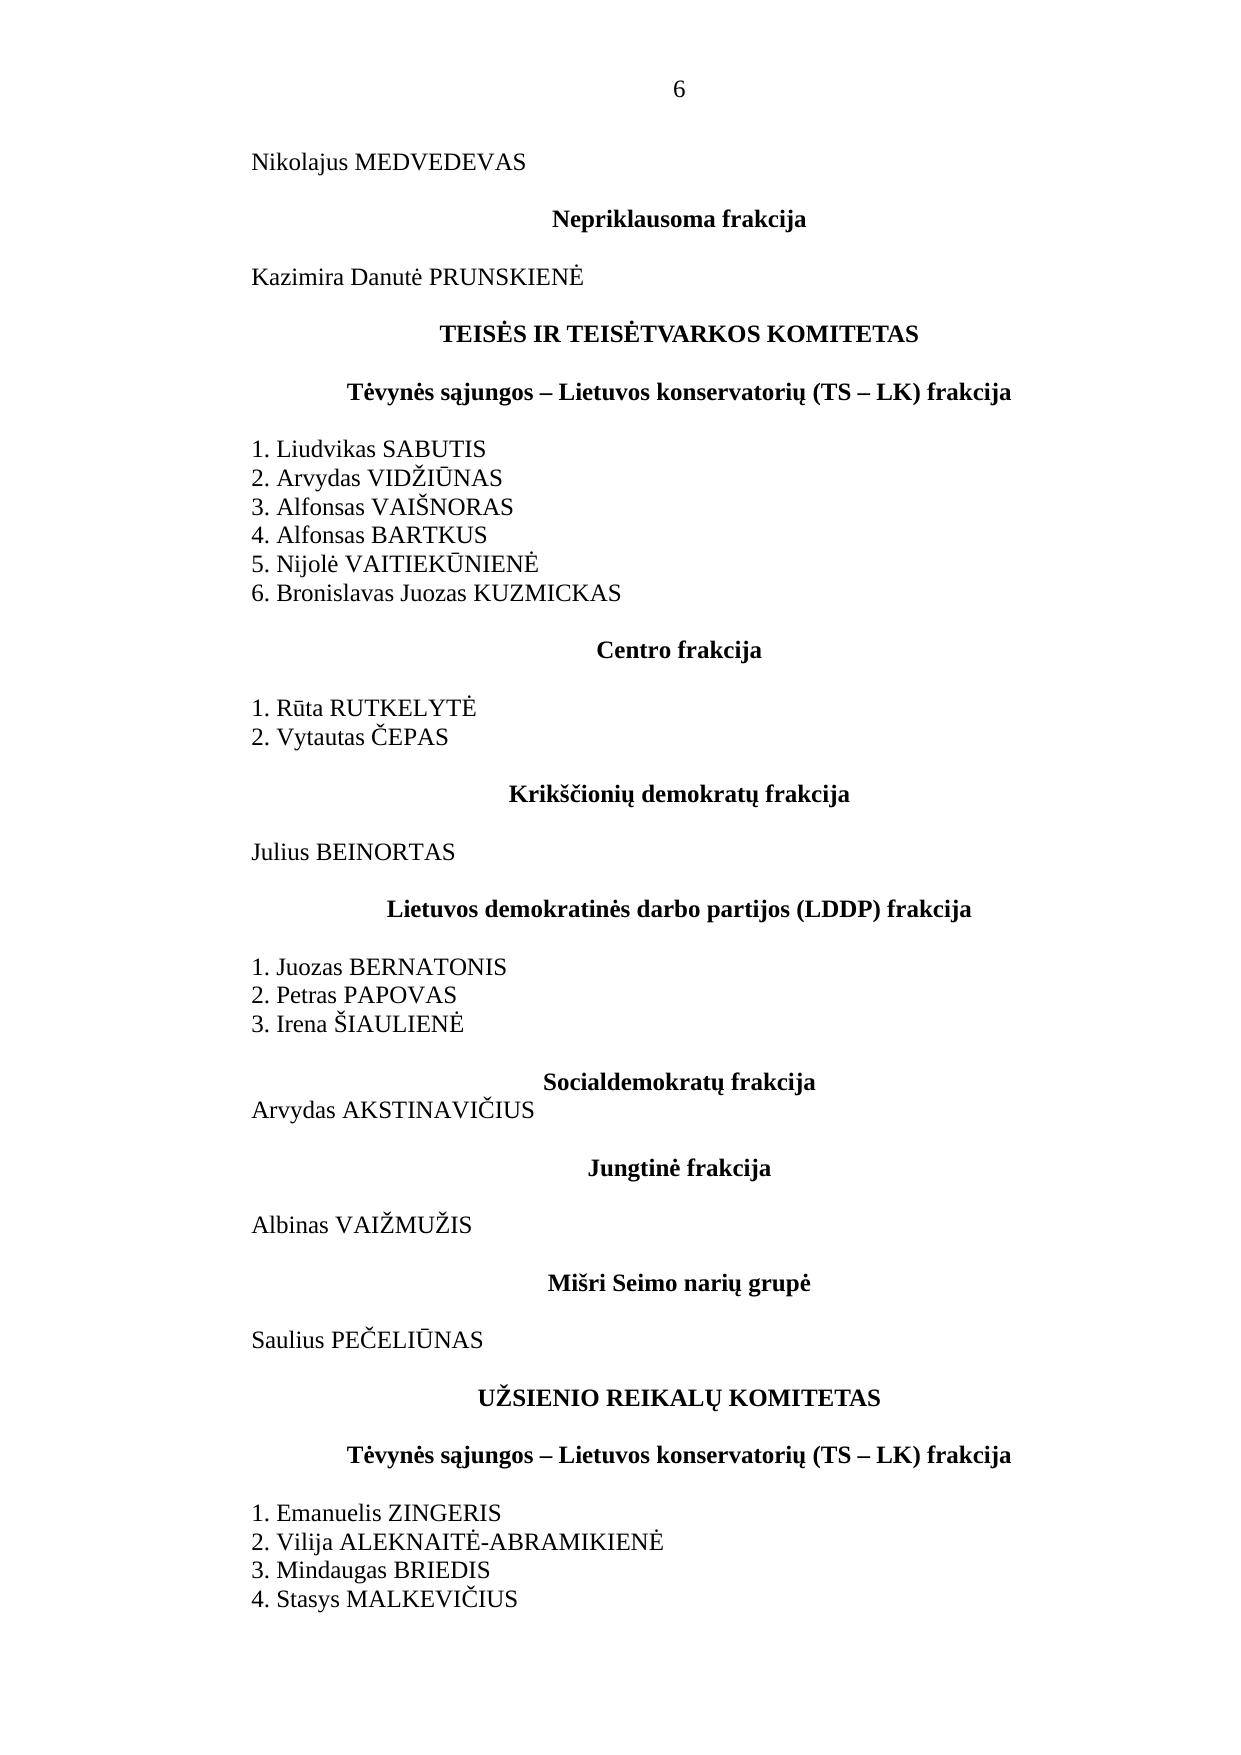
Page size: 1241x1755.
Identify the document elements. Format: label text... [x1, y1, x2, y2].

text 4. Alfonsas BARTKUS [177, 521, 1181, 549]
text Mišri Seimo narių grupė [177, 1268, 1181, 1297]
text Saulius PEČELIŪNAS [177, 1326, 1181, 1354]
text Kazimira Danutė PRUNSKIENĖ [177, 262, 1181, 291]
text Arvydas AKSTINAVIČIUS [177, 1096, 1181, 1124]
text Tėvynės sąjungos – Lietuvos konservatorių (TS – LK) frakcija [177, 377, 1181, 406]
text Tėvynės sąjungos – Lietuvos konservatorių (TS – LK) frakcija [177, 1441, 1181, 1469]
text 1. Emanuelis ZINGERIS [177, 1498, 1181, 1527]
text Julius BEINORTAS [177, 837, 1181, 866]
text 2. Vytautas ČEPAS [177, 722, 1181, 751]
text 1. Juozas BERNATONIS [177, 952, 1181, 981]
text Nepriklausoma frakcija [177, 204, 1181, 233]
text Socialdemokratų frakcija [177, 1067, 1181, 1096]
text Albinas VAIŽMUŽIS [177, 1211, 1181, 1239]
text 2. Petras PAPOVAS [177, 981, 1181, 1009]
text Teisės ir teisėtvarkos komitetas [177, 319, 1181, 348]
text Nikolajus MEDVEDEVAS [177, 147, 1181, 176]
text 3. Alfonsas VAIŠNORAS [177, 492, 1181, 521]
text Centro frakcija [177, 636, 1181, 664]
text 2. Arvydas VIDŽIŪNAS [177, 463, 1181, 492]
text Užsienio reikalų komitetas [177, 1383, 1181, 1412]
text 5. Nijolė VAITIEKŪNIENĖ [177, 549, 1181, 578]
text Krikščionių demokratų frakcija [177, 779, 1181, 808]
text 6. Bronislavas Juozas KUZMICKAS [177, 578, 1181, 607]
text 4. Stasys MALKEVIČIUS [177, 1584, 1181, 1613]
text 3. Mindaugas BRIEDIS [177, 1556, 1181, 1584]
text Lietuvos demokratinės darbo partijos (LDDP) frakcija [177, 894, 1181, 923]
text 3. Irena ŠIAULIENĖ [177, 1009, 1181, 1038]
text Jungtinė frakcija [177, 1153, 1181, 1182]
text 1. Liudvikas SABUTIS [177, 434, 1181, 463]
text 2. Vilija ALEKNAITĖ-ABRAMIKIENĖ [177, 1527, 1181, 1556]
text 1. Rūta RUTKELYTĖ [177, 693, 1181, 722]
